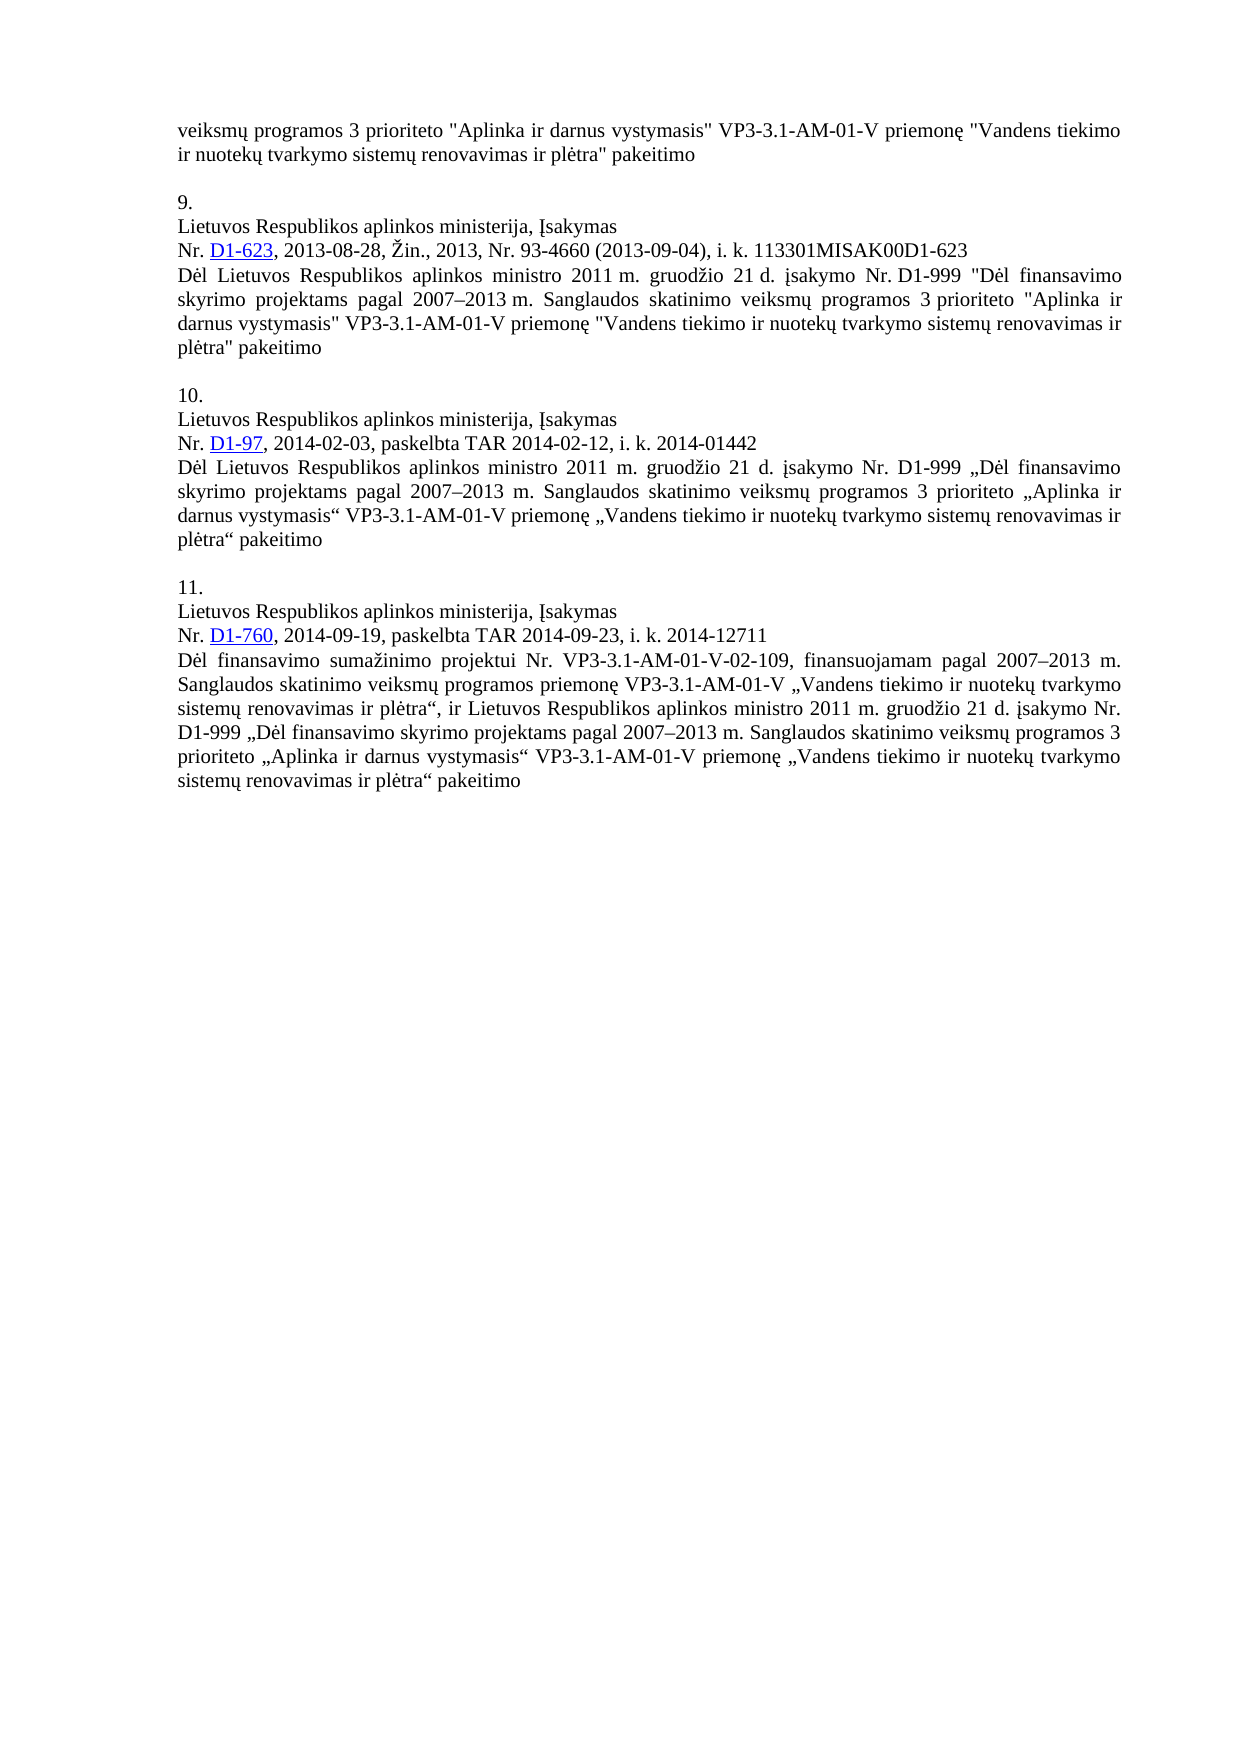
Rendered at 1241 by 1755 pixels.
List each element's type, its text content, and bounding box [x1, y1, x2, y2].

text 9. [177, 190, 1122, 214]
text 11. [177, 575, 1122, 599]
text 10. [177, 383, 1122, 407]
text Lietuvos Respublikos aplinkos ministerija, Įsakymas [177, 407, 1122, 431]
text Lietuvos Respublikos aplinkos ministerija, Įsakymas [177, 599, 1122, 623]
text Dėl finansavimo sumažinimo projektui Nr. VP3-3.1-AM-01-V-02-109, finansuojamam pagal 2007–2013 m. Sanglaudos skatinimo veiksmų programos priemonę VP3-3.1-AM-01-V „Vandens tiekimo ir nuotekų tvarkymo sistemų renovavimas ir plėtra“, ir Lietuvos Respublikos aplinkos ministro 2011 m. gruodžio 21 d. įsakymo Nr. D1-999 „Dėl finansavimo skyrimo projektams pagal 2007–2013 m. Sanglaudos skatinimo veiksmų programos 3 prioriteto „Aplinka ir darnus vystymasis“ VP3-3.1-AM-01-V priemonę „Vandens tiekimo ir nuotekų tvarkymo sistemų renovavimas ir plėtra“ pakeitimo [177, 647, 1122, 792]
text veiksmų programos 3 prioriteto "Aplinka ir darnus vystymasis" VP3-3.1-AM-01-V priemonę "Vandens tiekimo ir nuotekų tvarkymo sistemų renovavimas ir plėtra" pakeitimo [177, 118, 1122, 166]
text Lietuvos Respublikos aplinkos ministerija, Įsakymas [177, 214, 1122, 238]
text Nr. D1-760, 2014-09-19, paskelbta TAR 2014-09-23, i. k. 2014-12711 [177, 623, 1122, 647]
text Dėl Lietuvos Respublikos aplinkos ministro 2011 m. gruodžio 21 d. įsakymo Nr. D1-999 "Dėl finansavimo skyrimo projektams pagal 2007–2013 m. Sanglaudos skatinimo veiksmų programos 3 prioriteto "Aplinka ir darnus vystymasis" VP3-3.1-AM-01-V priemonę "Vandens tiekimo ir nuotekų tvarkymo sistemų renovavimas ir plėtra" pakeitimo [177, 262, 1122, 359]
text Nr. D1-97, 2014-02-03, paskelbta TAR 2014-02-12, i. k. 2014-01442 [177, 431, 1122, 455]
text Dėl Lietuvos Respublikos aplinkos ministro 2011 m. gruodžio 21 d. įsakymo Nr. D1-999 „Dėl finansavimo skyrimo projektams pagal 2007–2013 m. Sanglaudos skatinimo veiksmų programos 3 prioriteto „Aplinka ir darnus vystymasis“ VP3-3.1-AM-01-V priemonę „Vandens tiekimo ir nuotekų tvarkymo sistemų renovavimas ir plėtra“ pakeitimo [177, 455, 1122, 551]
text Nr. D1-623, 2013-08-28, Žin., 2013, Nr. 93-4660 (2013-09-04), i. k. 113301MISAK00D1-623 [177, 238, 1122, 262]
